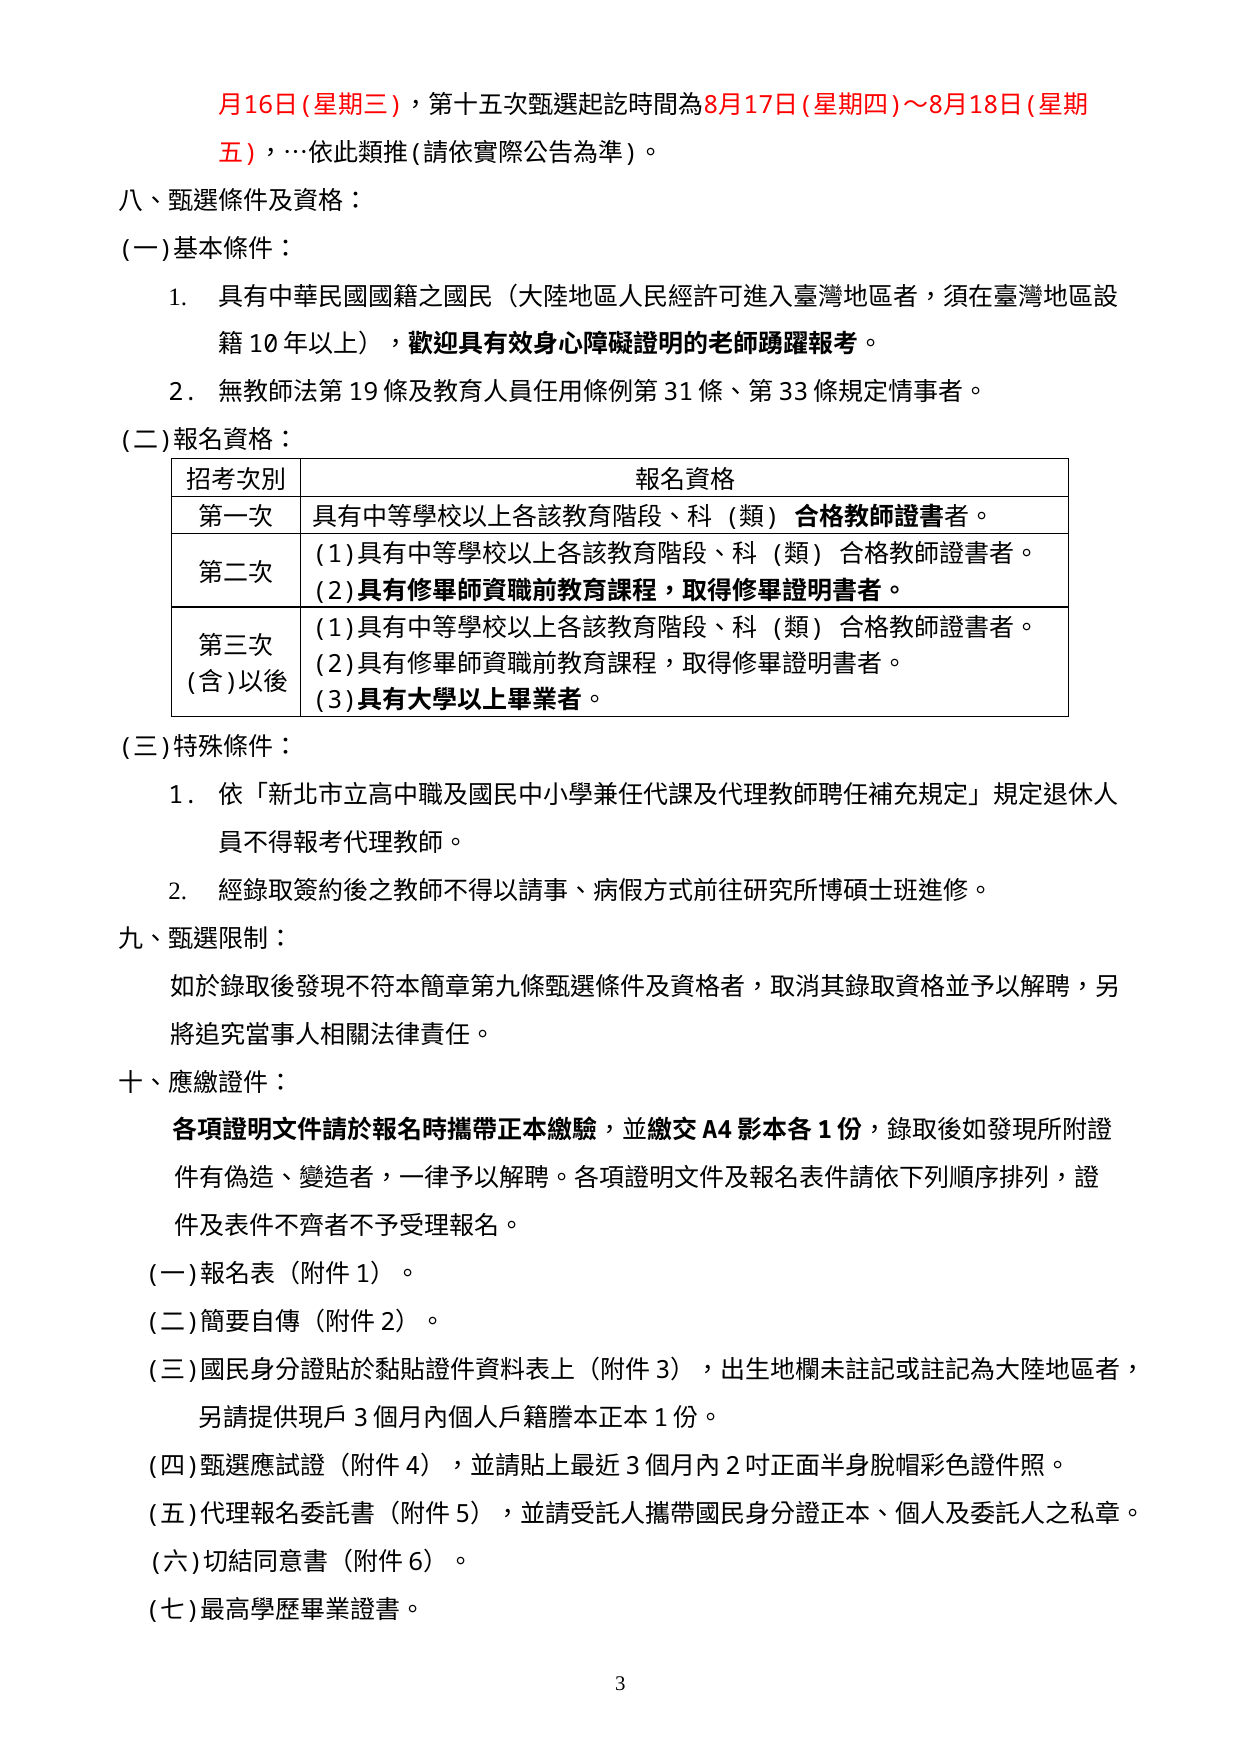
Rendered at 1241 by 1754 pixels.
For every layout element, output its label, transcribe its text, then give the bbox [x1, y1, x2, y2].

list 月16日(星期三)，第十五次甄選起訖時間為8月17日(星期四)～8月18日(星期五)，…依此類推(請依實際公告為準)。 [168, 75, 1122, 171]
table_cell 第一次 [172, 497, 300, 533]
text 九、甄選限制： [118, 909, 1122, 957]
text 八、甄選條件及資格： [118, 171, 1122, 219]
table_header 報名資格 [301, 459, 1068, 496]
text (五)代理報名委託書（附件5），並請受託人攜帶國民身分證正本、個人及委託人之私章。 [145, 1484, 1122, 1532]
list 依「新北市立高中職及國民中小學兼任代課及代理教師聘任補充規定」規定退休人員不得報考代理教師。 [168, 765, 1122, 861]
table_header 招考次別 [172, 459, 300, 496]
text (一)報名表（附件1）。 [145, 1244, 1122, 1292]
text (三)國民身分證貼於黏貼證件資料表上（附件3），出生地欄未註記或註記為大陸地區者，另請提供現戶3個月內個人戶籍謄本正本1份。 [145, 1340, 1122, 1436]
table_cell (1)具有中等學校以上各該教育階段、科 (類) 合格教師證書者。 (2)具有修畢師資職前教育課程，取得修畢證明書者。 [301, 534, 1068, 606]
text (二)簡要自傳（附件2）。 [145, 1292, 1122, 1340]
list 具有中華民國國籍之國民（大陸地區人民經許可進入臺灣地區者，須在臺灣地區設籍10年以上），歡迎具有效身心障礙證明的老師踴躍報考。 [168, 267, 1122, 362]
table_cell 具有中等學校以上各該教育階段、科 (類) 合格教師證書者。 [301, 497, 1068, 533]
text (二)報名資格： [118, 410, 1122, 458]
list 無教師法第19條及教育人員任用條例第31條、第33條規定情事者。 [168, 362, 1122, 410]
table_cell 第二次 [172, 534, 300, 606]
text (四)甄選應試證（附件4），並請貼上最近3個月內2吋正面半身脫帽彩色證件照。 [145, 1436, 1122, 1484]
text (六)切結同意書（附件6）。 [118, 1532, 1122, 1580]
text (一)基本條件： [118, 219, 1122, 267]
text (三)特殊條件： [118, 717, 1122, 765]
text (七)最高學歷畢業證書。 [145, 1580, 1122, 1628]
text 各項證明文件請於報名時攜帶正本繳驗，並繳交A4影本各1份，錄取後如發現所附證件有偽造、變造者，一律予以解聘。各項證明文件及報名表件請依下列順序排列，證件及表件不齊者不予受理報名。 [172, 1101, 1122, 1244]
text 十、應繳證件： [118, 1053, 1122, 1101]
text 如於錄取後發現不符本簡章第九條甄選條件及資格者，取消其錄取資格並予以解聘，另將追究當事人相關法律責任。 [170, 957, 1122, 1053]
list 經錄取簽約後之教師不得以請事、病假方式前往研究所博碩士班進修。 [168, 861, 1122, 909]
table_cell (1)具有中等學校以上各該教育階段、科 (類) 合格教師證書者。 (2)具有修畢師資職前教育課程，取得修畢證明書者。 (3)具有大學以上畢業者。 [301, 608, 1068, 716]
table_cell 第三次(含)以後 [172, 608, 300, 716]
